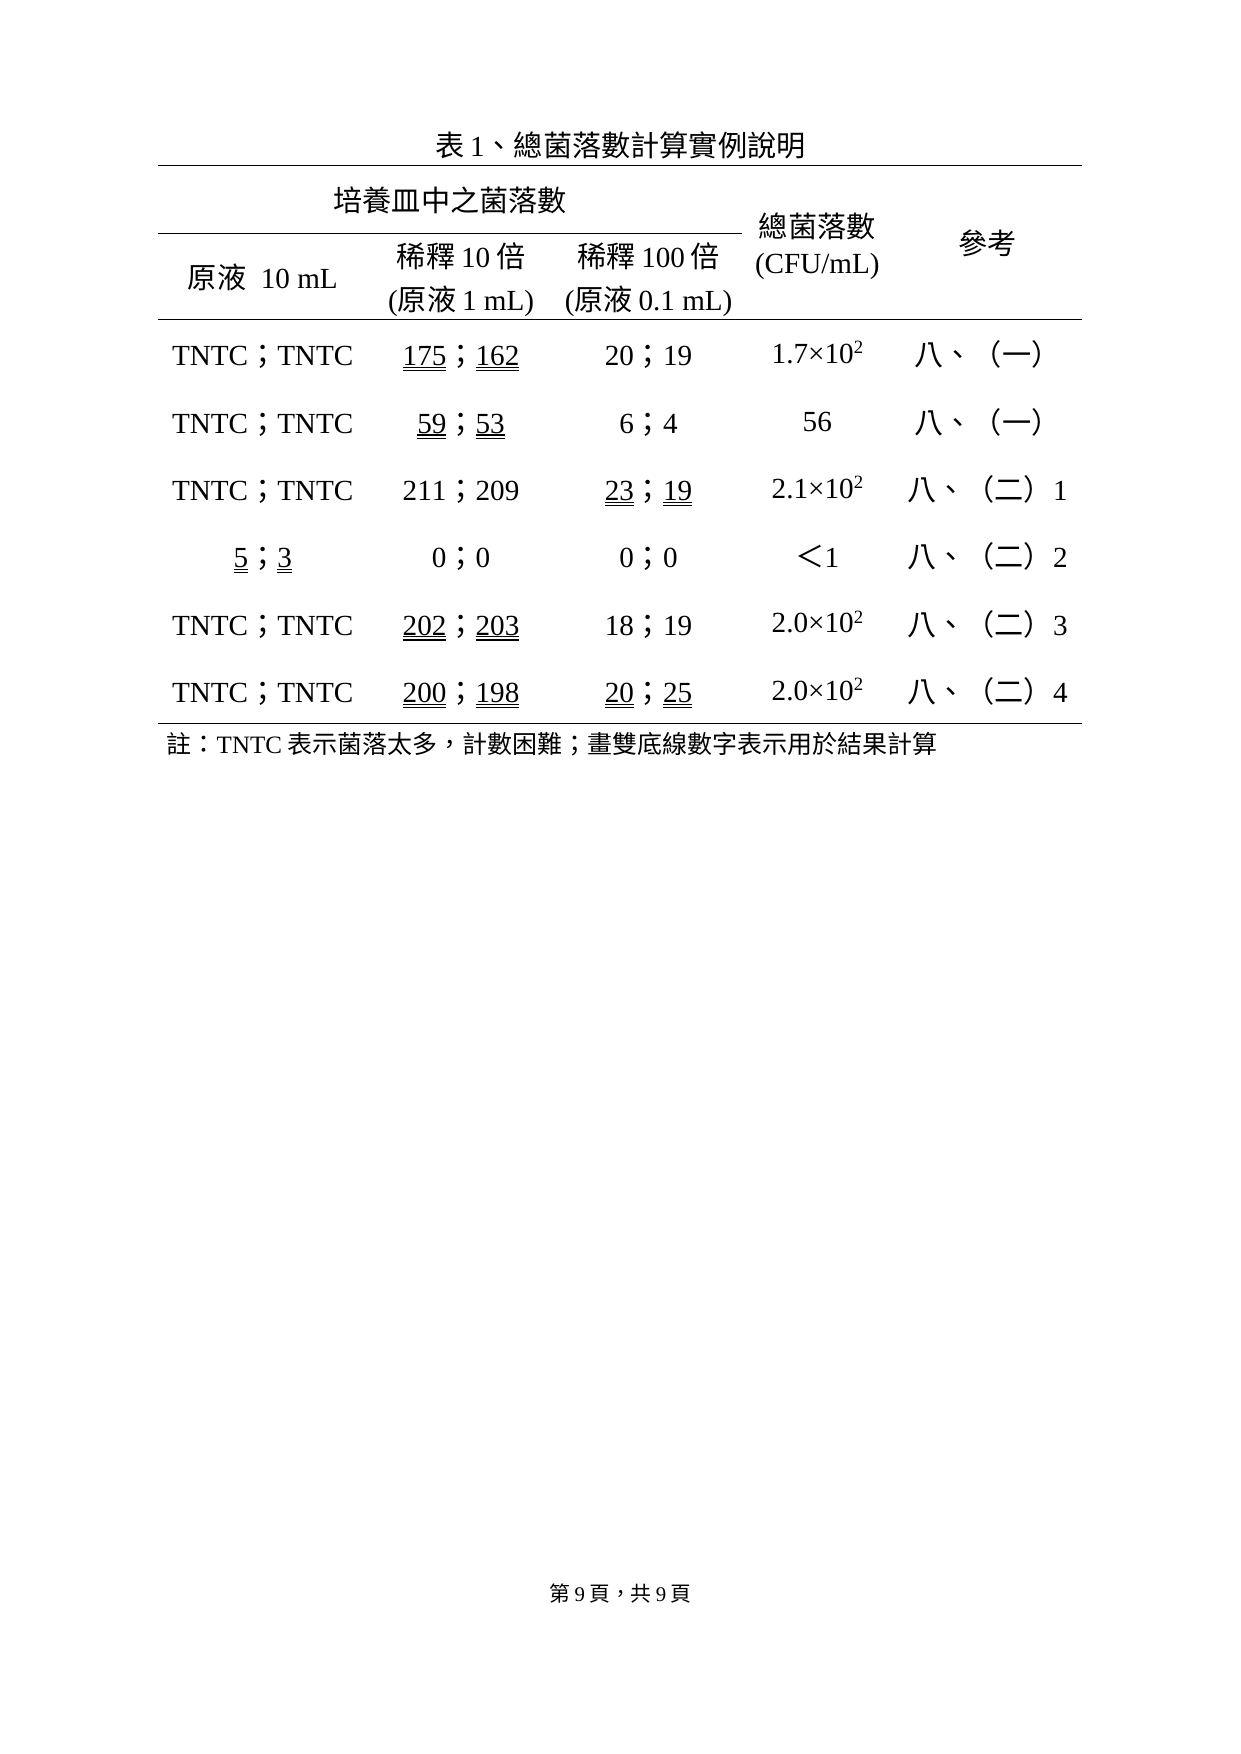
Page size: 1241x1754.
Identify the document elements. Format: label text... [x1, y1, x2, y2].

table_cell 211；209 [367, 454, 554, 521]
table_cell 2.1×102 [742, 454, 892, 521]
table_cell 202；203 [367, 589, 554, 656]
table_header 總菌落數(CFU/mL) [742, 166, 892, 318]
table_cell 20；25 [555, 656, 742, 723]
table_cell 八、（二）2 [892, 521, 1082, 589]
table_cell 56 [742, 387, 892, 454]
table_cell TNTC；TNTC [158, 656, 367, 723]
table_cell 175；162 [367, 320, 554, 387]
table_cell 59；53 [367, 387, 554, 454]
table_cell 八、（二）3 [892, 589, 1082, 656]
table_cell 23；19 [555, 454, 742, 521]
text 註：TNTC表示菌落太多，計數困難；畫雙底線數字表示用於結果計算 [166, 724, 1092, 761]
table_cell ＜1 [742, 521, 892, 589]
table_cell 原液 10 mL [158, 234, 367, 318]
table_header 培養皿中之菌落數 [158, 166, 742, 233]
table_cell 稀釋100倍 (原液0.1 mL) [555, 234, 742, 318]
table_cell 6；4 [555, 387, 742, 454]
table_cell 0；0 [555, 521, 742, 589]
table_cell 0；0 [367, 521, 554, 589]
table_cell 2.0×102 [742, 656, 892, 723]
table_cell 20；19 [555, 320, 742, 387]
table_header 參考 [892, 166, 1082, 318]
text 表1、總菌落數計算實例說明 [148, 122, 1092, 164]
table_cell 5；3 [158, 521, 367, 589]
table_cell 200；198 [367, 656, 554, 723]
table_cell TNTC；TNTC [158, 320, 367, 387]
table_cell 八、（二）1 [892, 454, 1082, 521]
table_cell 八、（一） [892, 320, 1082, 387]
table_cell 稀釋10倍 (原液1 mL) [367, 234, 554, 318]
table_cell 八、（一） [892, 387, 1082, 454]
table_cell TNTC；TNTC [158, 589, 367, 656]
table_cell 八、（二）4 [892, 656, 1082, 723]
table_cell TNTC；TNTC [158, 387, 367, 454]
table_cell 2.0×102 [742, 589, 892, 656]
table_cell 1.7×102 [742, 320, 892, 387]
table_cell TNTC；TNTC [158, 454, 367, 521]
table_cell 18；19 [555, 589, 742, 656]
